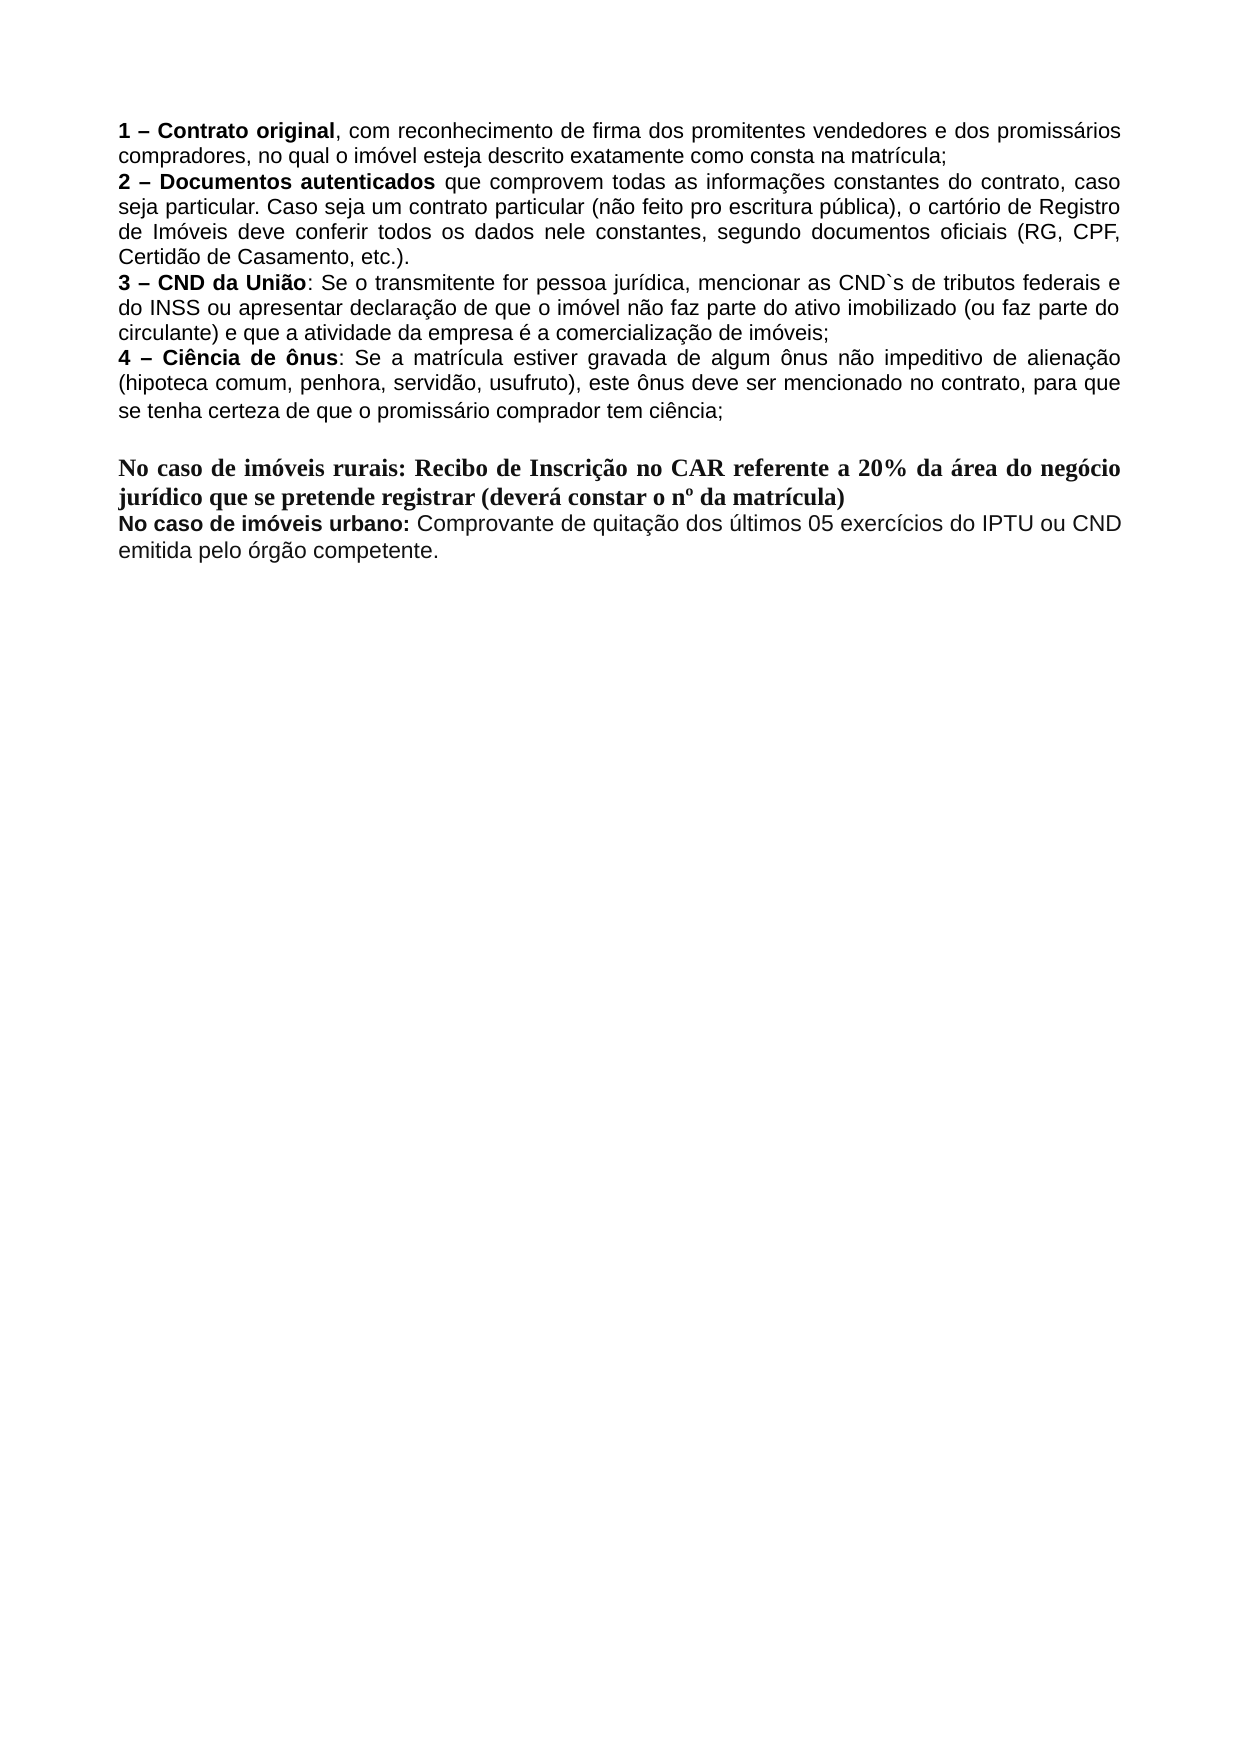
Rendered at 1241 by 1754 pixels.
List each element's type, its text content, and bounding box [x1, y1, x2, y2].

text 2 – Documentos autenticados que comprovem todas as informações constantes do contrato, caso seja particular. Caso seja um contrato particular (não feito pro escritura pública), o cartório de Registro de Imóveis deve conferir todos os dados nele constantes, segundo documentos oficiais (RG, CPF, Certidão de Casamento, etc.). [118, 168, 1122, 269]
text 1 – Contrato original, com reconhecimento de firma dos promitentes vendedores e dos promissários compradores, no qual o imóvel esteja descrito exatamente como consta na matrícula; [118, 118, 1122, 168]
text No caso de imóveis urbano: Comprovante de quitação dos últimos 05 exercícios do IPTU ou CND emitida pelo órgão competente. [118, 510, 1122, 563]
text 3 – CND da União: Se o transmitente for pessoa jurídica, mencionar as CND`s de tributos federais e do INSS ou apresentar declaração de que o imóvel não faz parte do ativo imobilizado (ou faz parte do circulante) e que a atividade da empresa é a comercialização de imóveis; [118, 269, 1122, 345]
text No caso de imóveis rurais: Recibo de Inscrição no CAR referente a 20% da área do negócio jurídico que se pretende registrar (deverá constar o nº da matrícula) [118, 453, 1122, 510]
text 4 – Ciência de ônus: Se a matrícula estiver gravada de algum ônus não impeditivo de alienação (hipoteca comum, penhora, servidão, usufruto), este ônus deve ser mencionado no contrato, para que se tenha certeza de que o promissário comprador tem ciência; [118, 345, 1122, 424]
